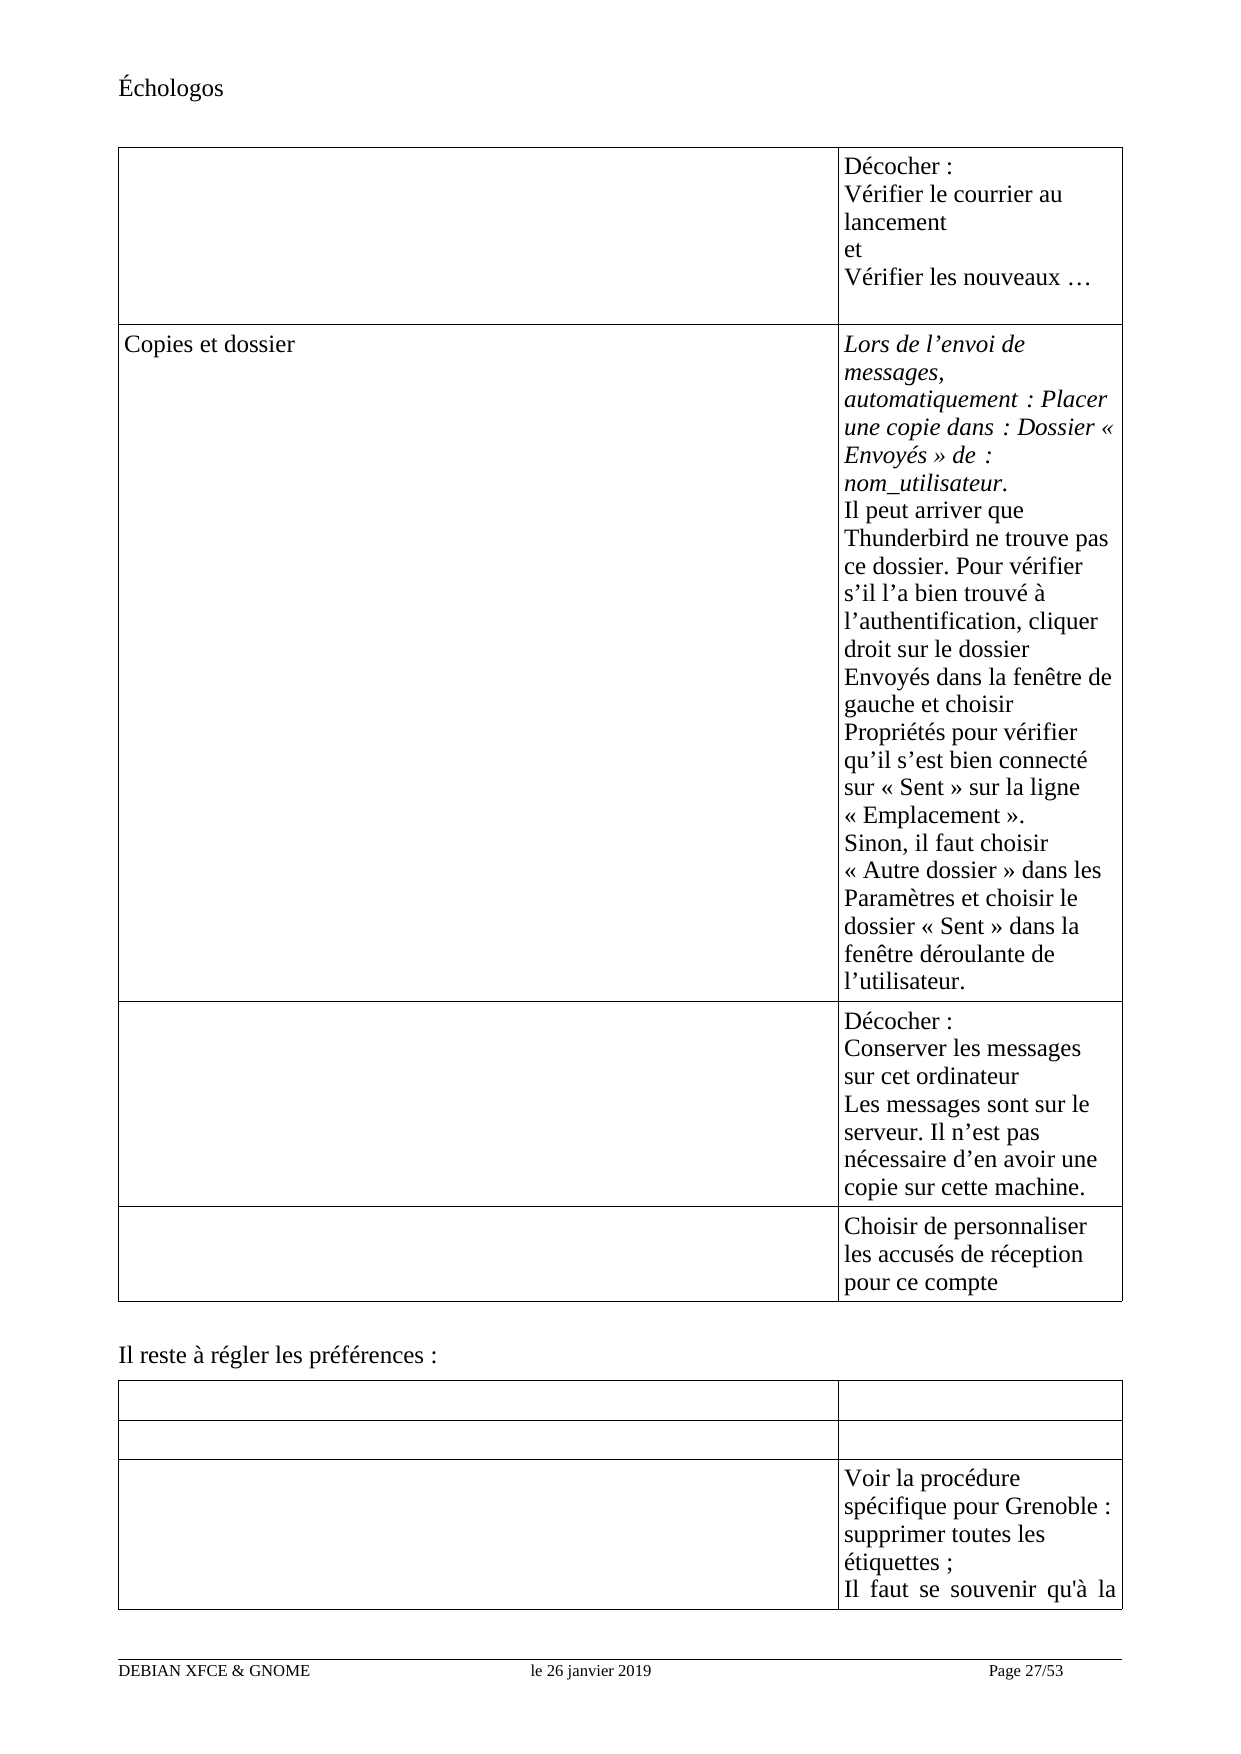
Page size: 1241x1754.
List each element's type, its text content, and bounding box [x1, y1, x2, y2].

table_header [119, 1381, 838, 1419]
table_cell [119, 1207, 838, 1301]
table_cell Décocher : Conserver les messages sur cet ordinateur Les messages sont sur le serveur. Il n’est pas nécessaire d’en avoir une copie sur cette machine. [839, 1002, 1122, 1206]
table_cell Décocher : Vérifier le courrier au lancement et Vérifier les nouveaux … [839, 148, 1122, 324]
table_cell [119, 1002, 838, 1206]
text Il reste à régler les préférences : [118, 1341, 1122, 1368]
table_cell [119, 1421, 838, 1459]
table_header [839, 1381, 1122, 1419]
table_cell Voir la procédure spécifique pour Grenoble : supprimer toutes les étiquettes ; Il faut se souvenir qu'à la [839, 1460, 1122, 1609]
table_cell [119, 1460, 838, 1609]
table_cell Copies et dossier [119, 325, 838, 1001]
table_cell Lors de l’envoi de messages, automatiquement : Placer une copie dans : Dossier « Envoyés » de : nom_utilisateur. Il peut arriver que Thunderbird ne trouve pas ce dossier. Pour vérifier s’il l’a bien trouvé à l’authentification, cliquer droit sur le dossier Envoyés dans la fenêtre de gauche et choisir Propriétés pour vérifier qu’il s’est bien connecté sur « Sent » sur la ligne « Emplacement ». Sinon, il faut choisir « Autre dossier » dans les Paramètres et choisir le dossier « Sent » dans la fenêtre déroulante de l’utilisateur. [839, 325, 1122, 1001]
table_cell [119, 148, 838, 324]
table_cell [839, 1421, 1122, 1459]
table_cell Choisir de personnaliser les accusés de réception pour ce compte [839, 1207, 1122, 1301]
